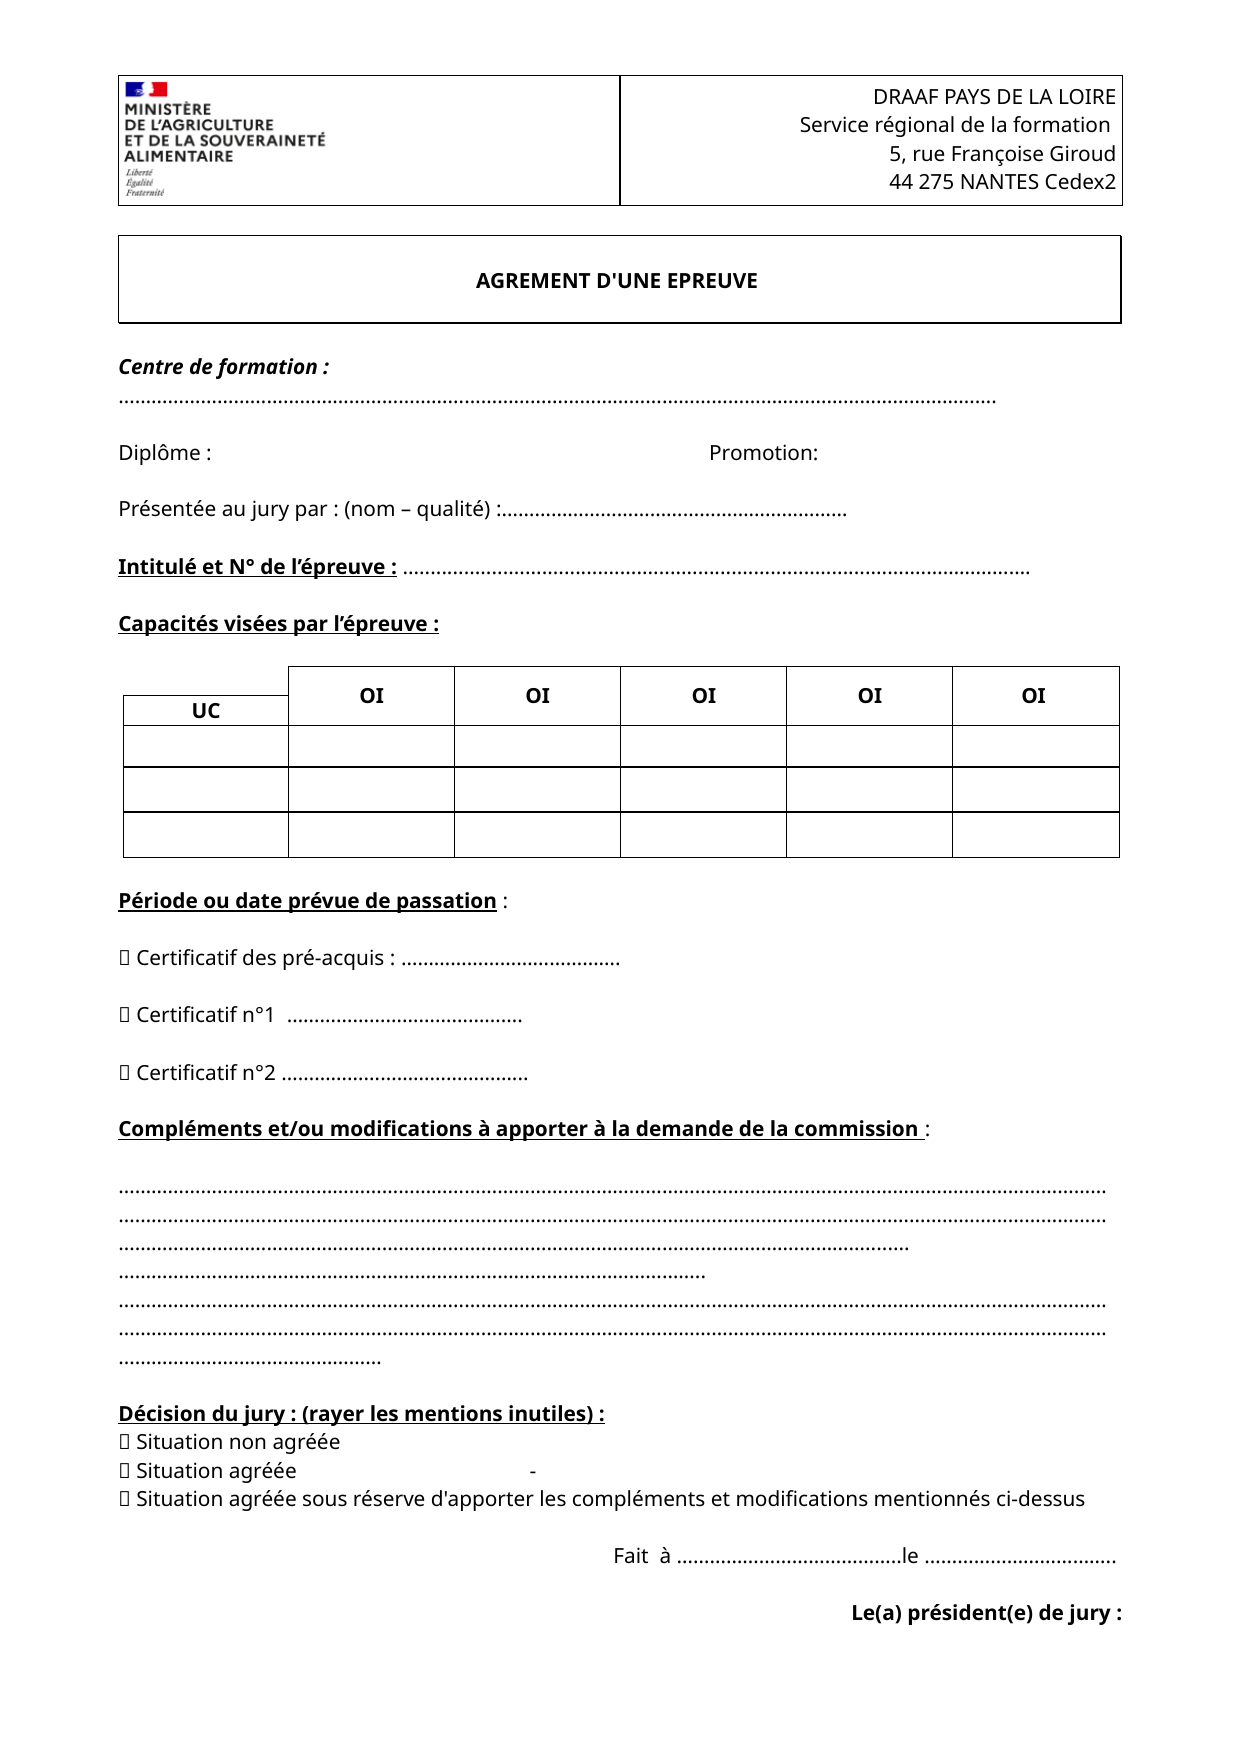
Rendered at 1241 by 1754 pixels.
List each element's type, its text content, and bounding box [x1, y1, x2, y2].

subtitle AGREMENT D'UNE EPREUVE [119, 263, 1120, 322]
text Période ou date prévue de passation : [118, 886, 1122, 914]
table_cell [289, 813, 454, 857]
text Présentée au jury par : (nom – qualité) :……………………………………………………… [118, 494, 1122, 523]
table_cell [289, 768, 454, 811]
table_cell [787, 768, 952, 811]
table_cell [787, 813, 952, 857]
table_header [124, 666, 288, 695]
table_header OI [787, 667, 952, 725]
table_cell [455, 726, 620, 766]
table_header [119, 76, 619, 205]
table_header DRAAF PAYS DE LA LOIRE Service régional de la formation 5, rue Françoise Giroud 44 275 NANTES Cedex2 [621, 76, 1122, 205]
text Fait à …………………………………..le …………………………….. [561, 1541, 1122, 1569]
picture [123, 81, 341, 200]
table_cell [953, 813, 1119, 857]
text …………………………………………………………………………………………………………………………………………………………………………………………………………………………………………………………………………………………………………………………………………………………………………………………………………………………………………….…………........……………………………………………………………………………………………..………………………………………………………………………………………………………………………………………………………………………………………………………………………………………………………………………………………………………………………………………………………………………… [118, 1171, 1122, 1370]
text Diplôme : Promotion: [118, 438, 1122, 494]
text  Certificatif n°1 ……………………………………. [118, 1000, 1122, 1029]
table_cell [289, 726, 454, 766]
table_header OI [455, 667, 620, 725]
table_cell [953, 768, 1119, 811]
table_cell [124, 768, 288, 811]
text Décision du jury : (rayer les mentions inutiles) : [118, 1399, 1122, 1427]
table_header OI [289, 667, 454, 725]
table_cell [455, 768, 620, 811]
table_header OI [953, 667, 1119, 725]
table_cell [953, 726, 1119, 766]
text Centre de formation : ……………………………………………………………………………………………………………………………………………. [118, 352, 1122, 409]
table_cell [124, 813, 288, 857]
table_cell [621, 768, 786, 811]
text  Certificatif des pré-acquis : …………………………………. [118, 943, 1122, 972]
table_cell [787, 726, 952, 766]
subtitle Le(a) président(e) de jury : [118, 1598, 1122, 1626]
table_cell [455, 813, 620, 857]
text  Situation agréée sous réserve d'apporter les compléments et modifications mentionnés ci-dessus [118, 1484, 1122, 1513]
table_cell [621, 813, 786, 857]
text  Situation agréée - [118, 1456, 1122, 1484]
text  Situation non agréée [118, 1427, 1122, 1456]
table_cell [621, 726, 786, 766]
text Intitulé et N° de l’épreuve : ..............................................................................................………………. Capacités visées par l’épreuve : [118, 552, 1122, 637]
table_cell UC [124, 696, 288, 725]
table_cell [124, 726, 288, 766]
text  Certificatif n°2 ……………………………………... [118, 1058, 1122, 1086]
table_header OI [621, 667, 786, 725]
text Compléments et/ou modifications à apporter à la demande de la commission : [118, 1114, 1122, 1143]
